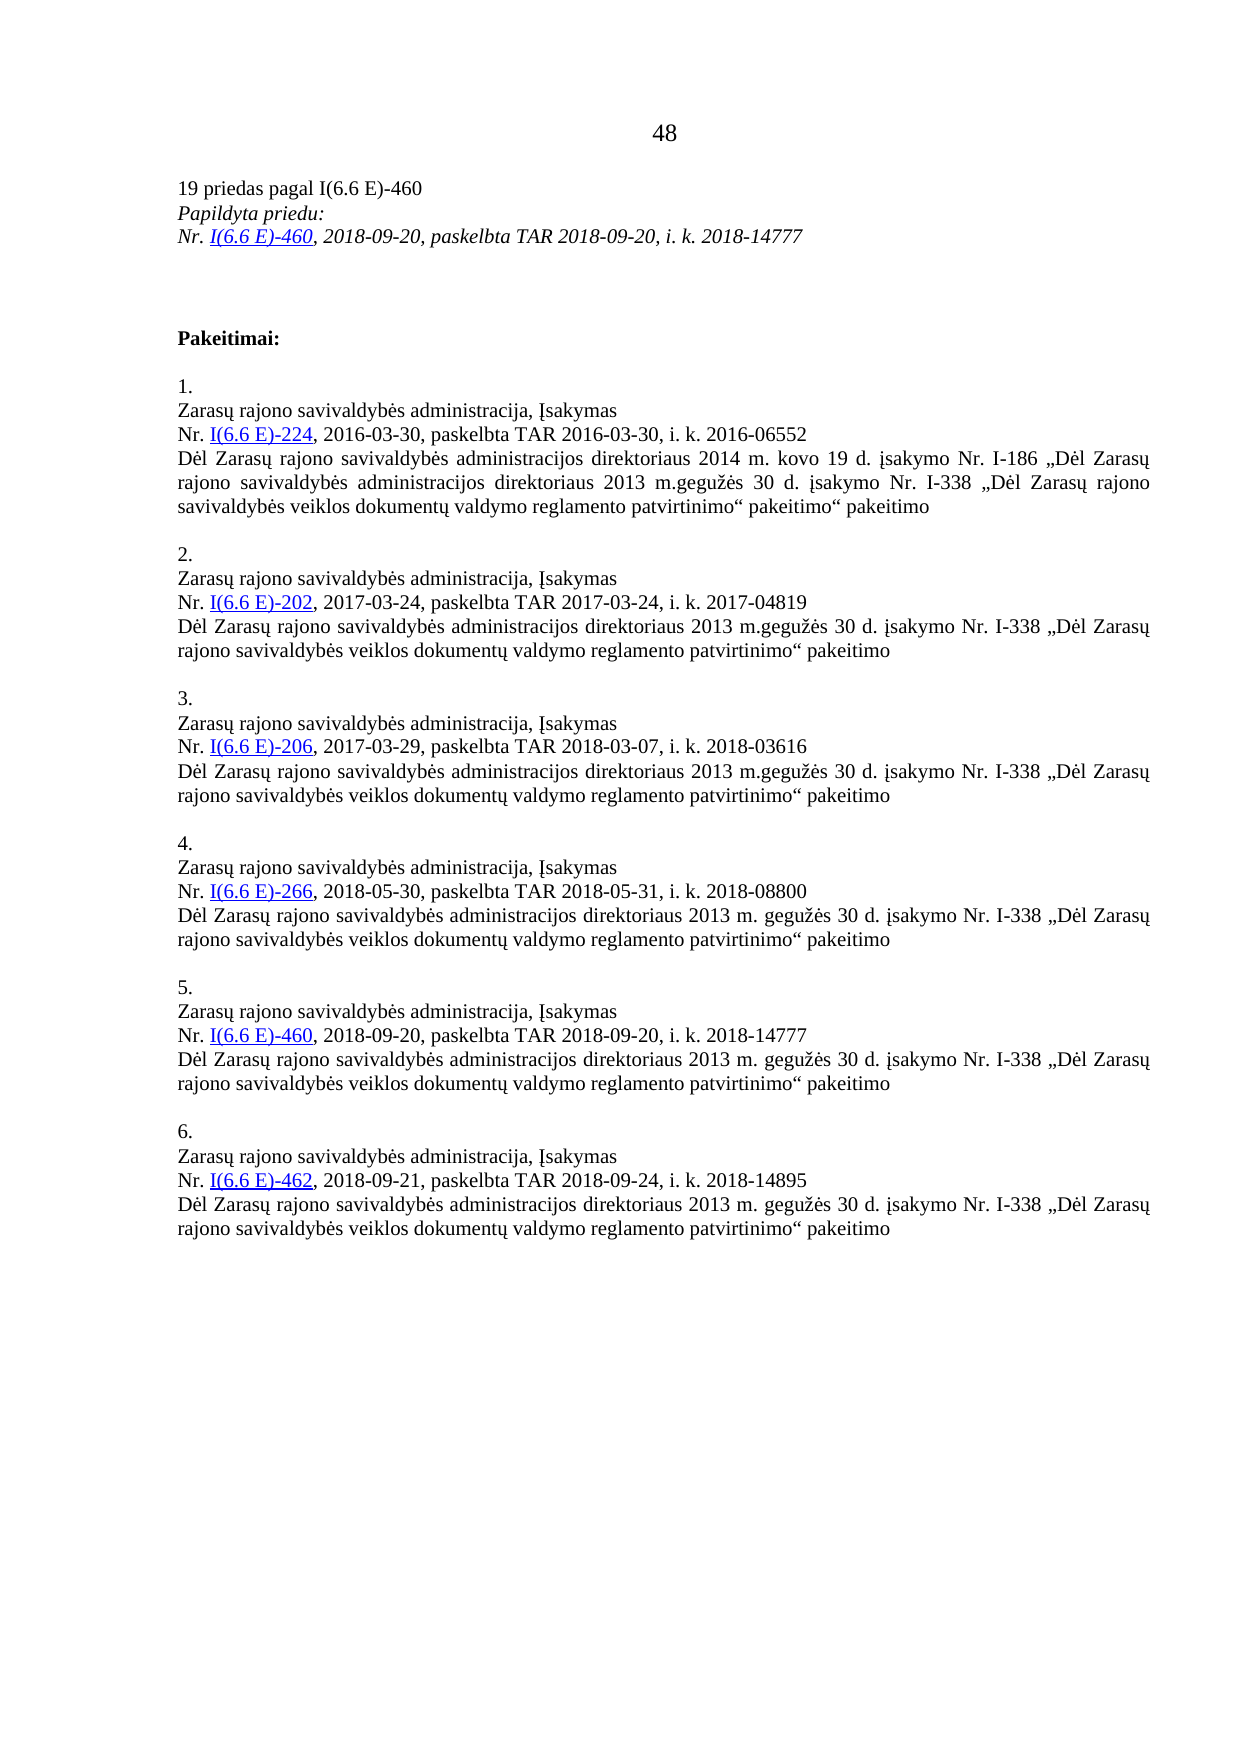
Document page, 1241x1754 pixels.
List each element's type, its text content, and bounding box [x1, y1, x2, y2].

text Nr. I(6.6 E)-462, 2018-09-21, paskelbta TAR 2018-09-24, i. k. 2018-14895 [177, 1168, 1152, 1192]
text Pakeitimai: [177, 325, 1152, 349]
text Zarasų rajono savivaldybės administracija, Įsakymas [177, 1143, 1152, 1168]
text Zarasų rajono savivaldybės administracija, Įsakymas [177, 710, 1152, 734]
text Nr. I(6.6 E)-206, 2017-03-29, paskelbta TAR 2018-03-07, i. k. 2018-03616 [177, 734, 1152, 758]
text Zarasų rajono savivaldybės administracija, Įsakymas [177, 566, 1152, 590]
text 3. [177, 686, 1152, 710]
text 6. [177, 1119, 1152, 1143]
text Nr. I(6.6 E)-224, 2016-03-30, paskelbta TAR 2016-03-30, i. k. 2016-06552 [177, 422, 1152, 446]
text Dėl Zarasų rajono savivaldybės administracijos direktoriaus 2013 m. gegužės 30 d. įsakymo Nr. I-338 „Dėl Zarasų rajono savivaldybės veiklos dokumentų valdymo reglamento patvirtinimo“ pakeitimo [177, 1047, 1152, 1095]
text 4. [177, 831, 1152, 855]
text Zarasų rajono savivaldybės administracija, Įsakymas [177, 999, 1152, 1023]
text 19 priedas pagal I(6.6 E)-460 [177, 176, 1152, 200]
text Zarasų rajono savivaldybės administracija, Įsakymas [177, 398, 1152, 422]
text 2. [177, 542, 1152, 566]
text Dėl Zarasų rajono savivaldybės administracijos direktoriaus 2013 m. gegužės 30 d. įsakymo Nr. I-338 „Dėl Zarasų rajono savivaldybės veiklos dokumentų valdymo reglamento patvirtinimo“ pakeitimo [177, 1192, 1152, 1240]
text Zarasų rajono savivaldybės administracija, Įsakymas [177, 855, 1152, 879]
text Nr. I(6.6 E)-266, 2018-05-30, paskelbta TAR 2018-05-31, i. k. 2018-08800 [177, 879, 1152, 903]
text 1. [177, 373, 1152, 398]
text Dėl Zarasų rajono savivaldybės administracijos direktoriaus 2013 m. gegužės 30 d. įsakymo Nr. I-338 „Dėl Zarasų rajono savivaldybės veiklos dokumentų valdymo reglamento patvirtinimo“ pakeitimo [177, 903, 1152, 951]
text 5. [177, 975, 1152, 999]
text Nr. I(6.6 E)-460, 2018-09-20, paskelbta TAR 2018-09-20, i. k. 2018-14777 [177, 1023, 1152, 1047]
text Dėl Zarasų rajono savivaldybės administracijos direktoriaus 2013 m.gegužės 30 d. įsakymo Nr. I-338 „Dėl Zarasų rajono savivaldybės veiklos dokumentų valdymo reglamento patvirtinimo“ pakeitimo [177, 758, 1152, 807]
text Nr. I(6.6 E)-460, 2018-09-20, paskelbta TAR 2018-09-20, i. k. 2018-14777 [177, 224, 1152, 248]
text Nr. I(6.6 E)-202, 2017-03-24, paskelbta TAR 2017-03-24, i. k. 2017-04819 [177, 590, 1152, 614]
text Papildyta priedu: [177, 200, 1152, 224]
text Dėl Zarasų rajono savivaldybės administracijos direktoriaus 2013 m.gegužės 30 d. įsakymo Nr. I-338 „Dėl Zarasų rajono savivaldybės veiklos dokumentų valdymo reglamento patvirtinimo“ pakeitimo [177, 614, 1152, 662]
text Dėl Zarasų rajono savivaldybės administracijos direktoriaus 2014 m. kovo 19 d. įsakymo Nr. I-186 „Dėl Zarasų rajono savivaldybės administracijos direktoriaus 2013 m.gegužės 30 d. įsakymo Nr. I-338 „Dėl Zarasų rajono savivaldybės veiklos dokumentų valdymo reglamento patvirtinimo“ pakeitimo“ pakeitimo [177, 446, 1152, 518]
